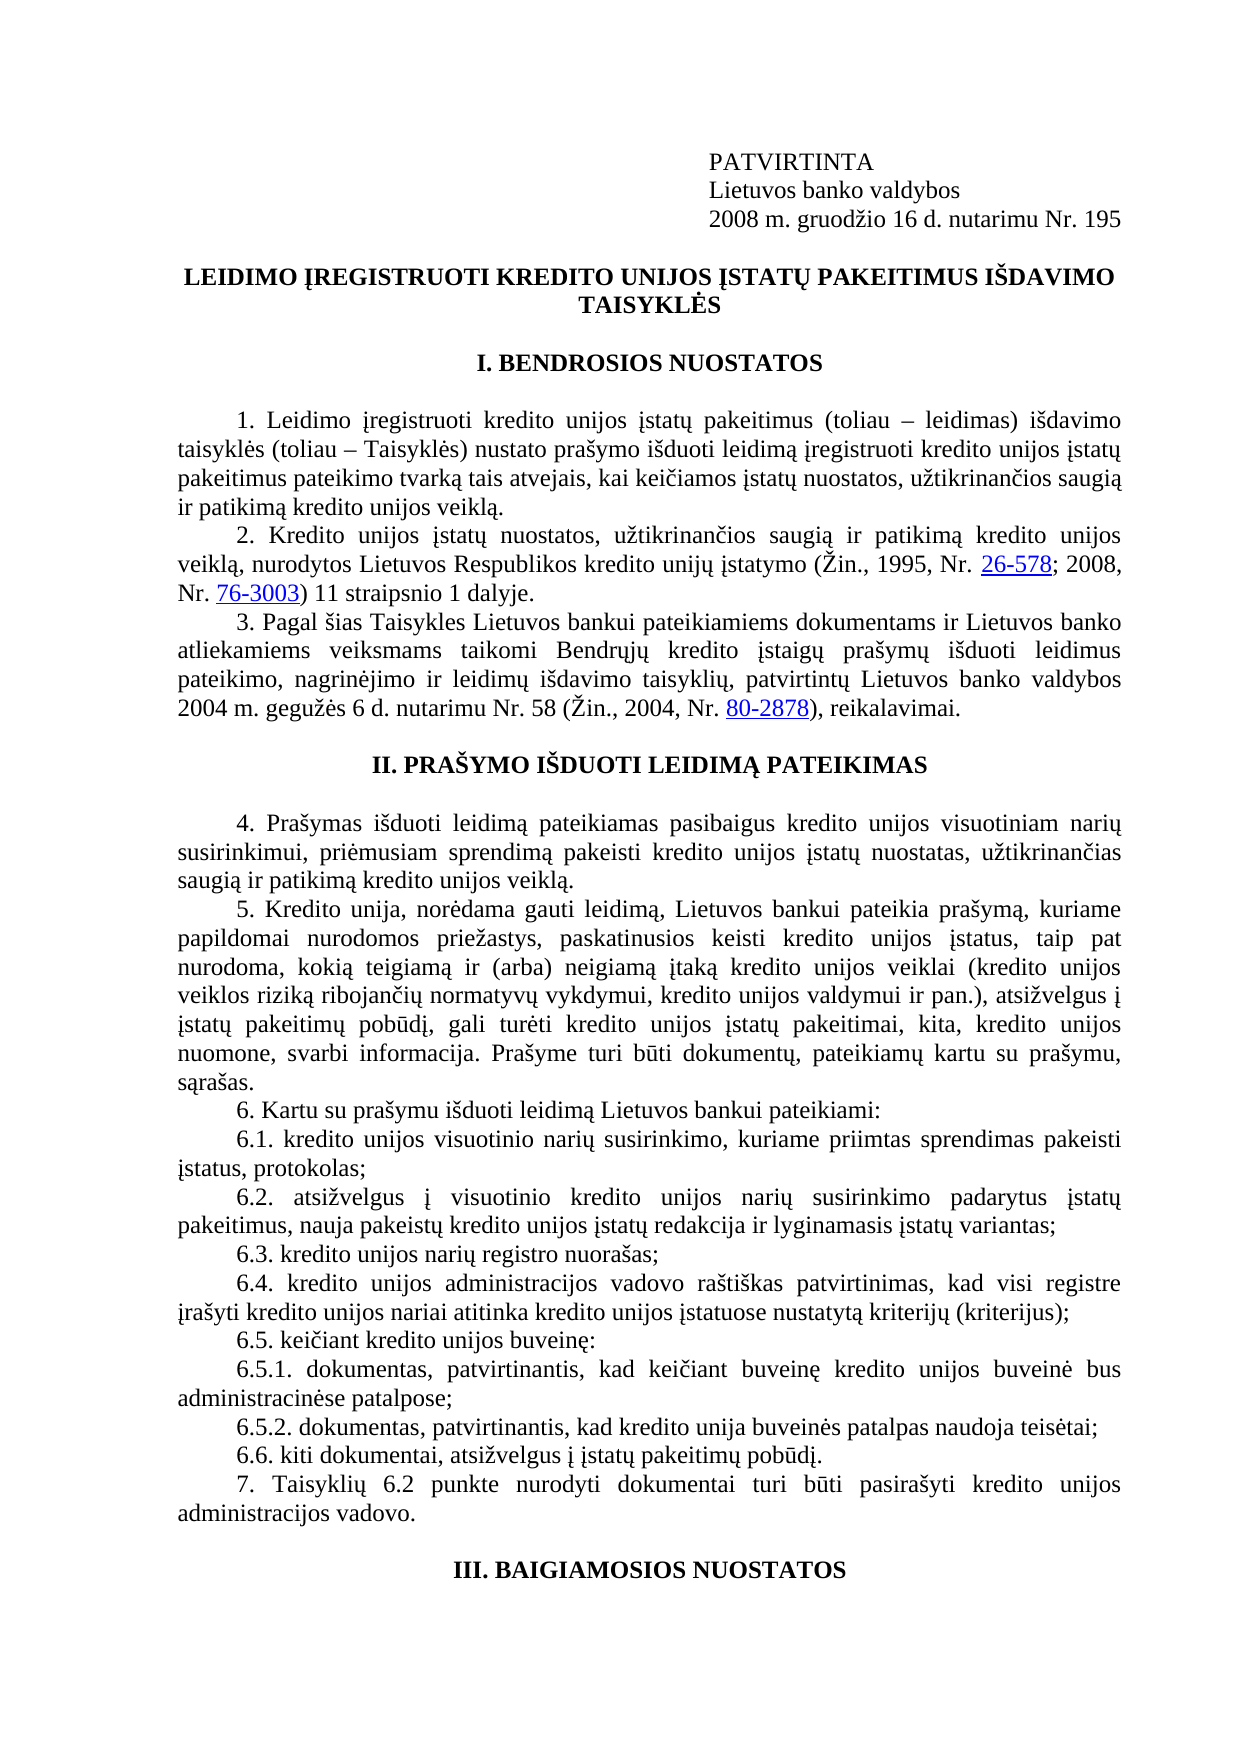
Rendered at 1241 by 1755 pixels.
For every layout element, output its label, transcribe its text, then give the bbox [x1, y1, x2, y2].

text 7. Taisyklių 6.2 punkte nurodyti dokumentai turi būti pasirašyti kredito unijos administracijos vadovo. [177, 1469, 1122, 1527]
text 5. Kredito unija, norėdama gauti leidimą, Lietuvos bankui pateikia prašymą, kuriame papildomai nurodomos priežastys, paskatinusios keisti kredito unijos įstatus, taip pat nurodoma, kokią teigiamą ir (arba) neigiamą įtaką kredito unijos veiklai (kredito unijos veiklos riziką ribojančių normatyvų vykdymui, kredito unijos valdymui ir pan.), atsižvelgus į įstatų pakeitimų pobūdį, gali turėti kredito unijos įstatų pakeitimai, kita, kredito unijos nuomone, svarbi informacija. Prašyme turi būti dokumentų, pateikiamų kartu su prašymu, sąrašas. [177, 894, 1122, 1096]
text 6.2. atsižvelgus į visuotinio kredito unijos narių susirinkimo padarytus įstatų pakeitimus, nauja pakeistų kredito unijos įstatų redakcija ir lyginamasis įstatų variantas; [177, 1182, 1122, 1239]
text 6. Kartu su prašymu išduoti leidimą Lietuvos bankui pateikiami: [177, 1096, 1122, 1124]
text LEIDIMO ĮREGISTRUOTI KREDITO UNIJOS ĮSTATŲ PAKEITIMUS IŠDAVIMO TAISYKLĖS [177, 262, 1122, 319]
text III. BAIGIAMOSIOS NUOSTATOS [177, 1556, 1122, 1584]
text 1. Leidimo įregistruoti kredito unijos įstatų pakeitimus (toliau – leidimas) išdavimo taisyklės (toliau – Taisyklės) nustato prašymo išduoti leidimą įregistruoti kredito unijos įstatų pakeitimus pateikimo tvarką tais atvejais, kai keičiamos įstatų nuostatos, užtikrinančios saugią ir patikimą kredito unijos veiklą. [177, 406, 1122, 521]
text 6.1. kredito unijos visuotinio narių susirinkimo, kuriame priimtas sprendimas pakeisti įstatus, protokolas; [177, 1124, 1122, 1182]
text PATVIRTINTA [177, 147, 1122, 176]
text 6.5.2. dokumentas, patvirtinantis, kad kredito unija buveinės patalpas naudoja teisėtai; [177, 1412, 1122, 1441]
text Lietuvos banko valdybos [177, 176, 1122, 204]
text II. PRAŠYMO IŠDUOTI LEIDIMĄ PATEIKIMAS [177, 751, 1122, 779]
text 2. Kredito unijos įstatų nuostatos, užtikrinančios saugią ir patikimą kredito unijos veiklą, nurodytos Lietuvos Respublikos kredito unijų įstatymo (Žin., 1995, Nr. 26-578; 2008, Nr. 76-3003) 11 straipsnio 1 dalyje. [177, 521, 1122, 607]
text 2008 m. gruodžio 16 d. nutarimu Nr. 195 [177, 204, 1122, 233]
text 6.4. kredito unijos administracijos vadovo raštiškas patvirtinimas, kad visi registre įrašyti kredito unijos nariai atitinka kredito unijos įstatuose nustatytą kriterijų (kriterijus); [177, 1268, 1122, 1326]
text 6.6. kiti dokumentai, atsižvelgus į įstatų pakeitimų pobūdį. [177, 1441, 1122, 1469]
text 4. Prašymas išduoti leidimą pateikiamas pasibaigus kredito unijos visuotiniam narių susirinkimui, priėmusiam sprendimą pakeisti kredito unijos įstatų nuostatas, užtikrinančias saugią ir patikimą kredito unijos veiklą. [177, 808, 1122, 894]
text I. BENDROSIOS NUOSTATOS [177, 348, 1122, 377]
text 6.3. kredito unijos narių registro nuorašas; [177, 1239, 1122, 1268]
text 6.5. keičiant kredito unijos buveinę: [177, 1326, 1122, 1354]
text 6.5.1. dokumentas, patvirtinantis, kad keičiant buveinę kredito unijos buveinė bus administracinėse patalpose; [177, 1354, 1122, 1412]
text 3. Pagal šias Taisykles Lietuvos bankui pateikiamiems dokumentams ir Lietuvos banko atliekamiems veiksmams taikomi Bendrųjų kredito įstaigų prašymų išduoti leidimus pateikimo, nagrinėjimo ir leidimų išdavimo taisyklių, patvirtintų Lietuvos banko valdybos 2004 m. gegužės 6 d. nutarimu Nr. 58 (Žin., 2004, Nr. 80-2878), reikalavimai. [177, 607, 1122, 722]
